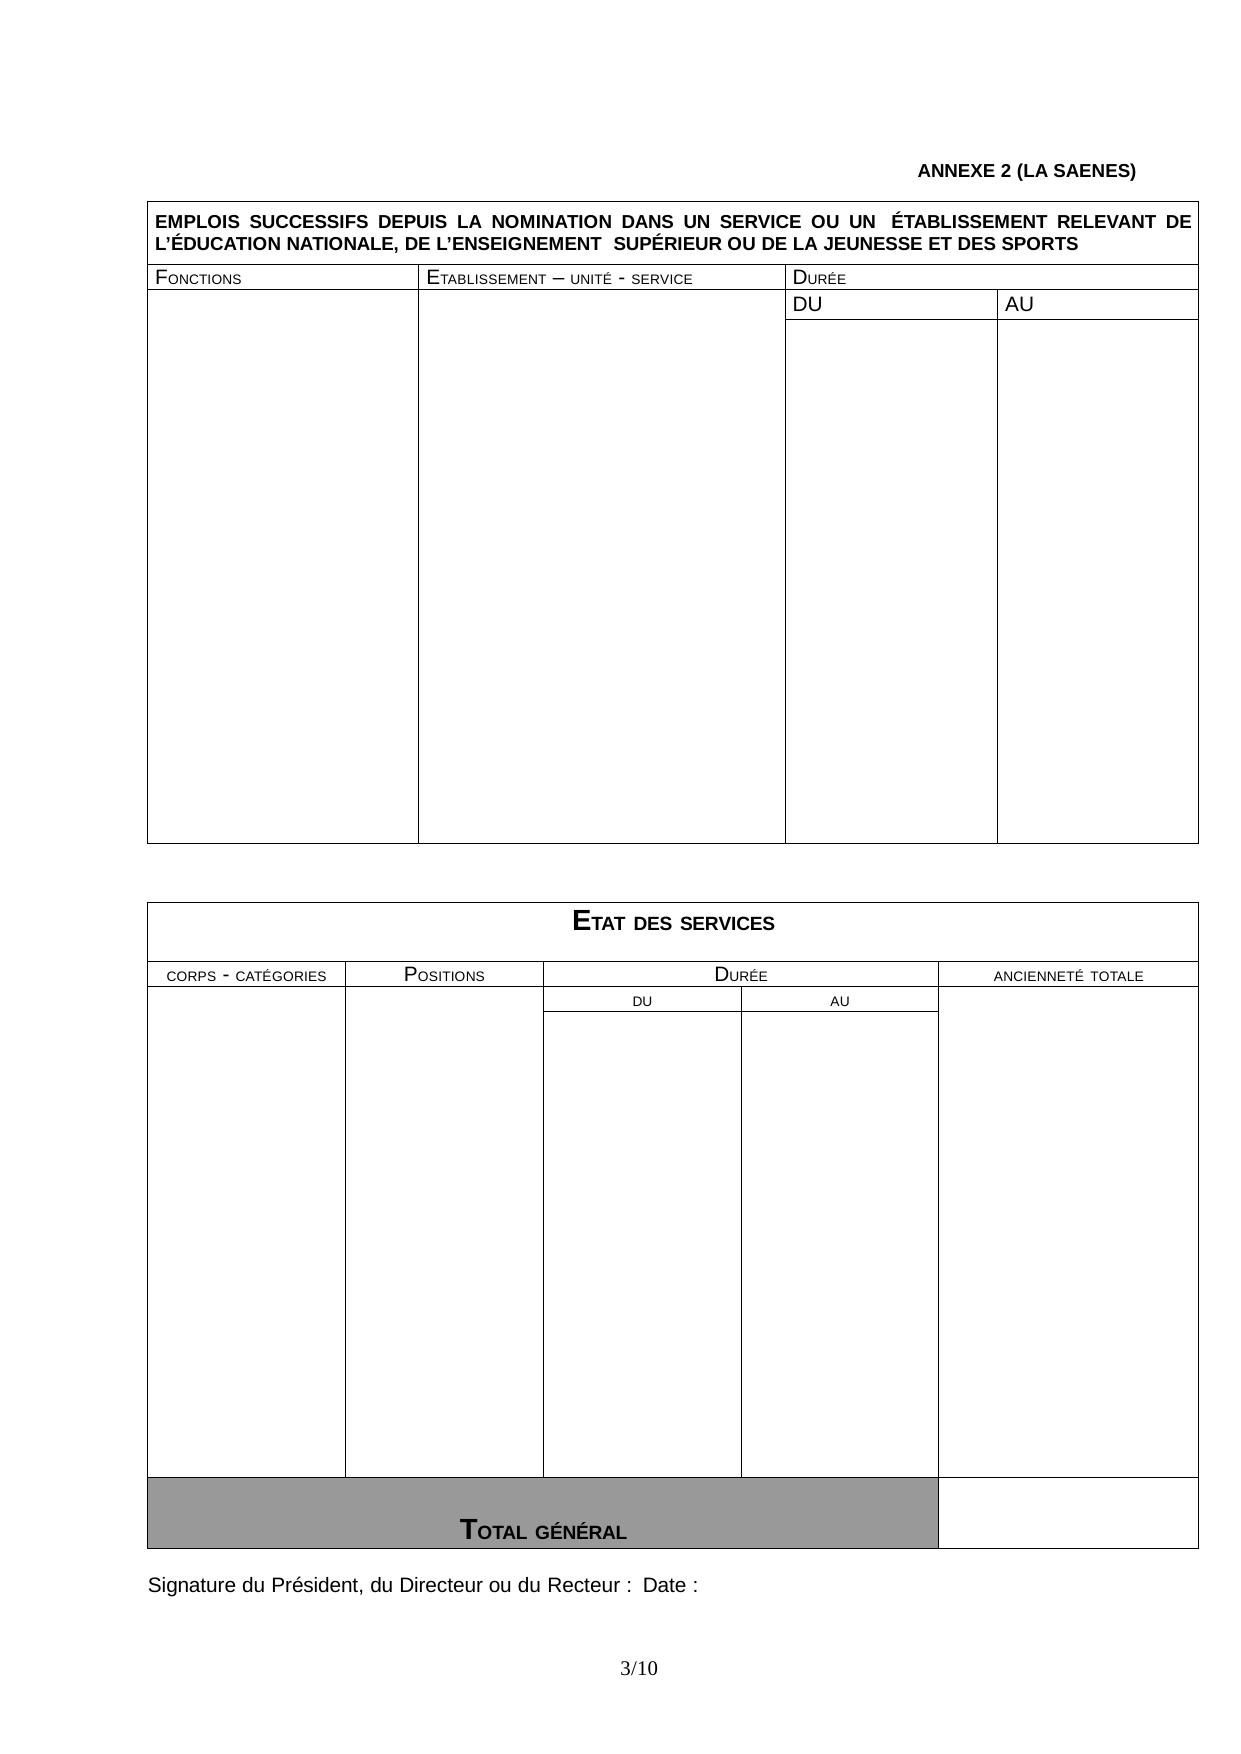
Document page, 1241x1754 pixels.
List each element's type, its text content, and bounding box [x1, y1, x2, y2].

text Signature du Président, du Directeur ou du Recteur : Date : [148, 1573, 1137, 1597]
table_cell [544, 1012, 741, 1477]
table_cell Fonctions [148, 265, 418, 289]
table_cell [742, 1012, 938, 1477]
table_cell [939, 987, 1198, 1011]
table_cell Durée [786, 265, 1198, 289]
table_cell du [544, 987, 741, 1011]
table_cell au [742, 987, 938, 1011]
table_header EMPLOIS SUCCESSIFS DEPUIS LA NOMINATION DANS UN SERVICE OU UN ÉTABLISSEMENT RELEVANT DE L’ÉDUCATION NATIONALE, DE L’ENSEIGNEMENT SUPÉRIEUR OU DE LA JEUNESSE ET DES SPORTS [148, 202, 1198, 264]
table_cell [346, 987, 543, 1011]
table_header Etat des services [148, 903, 1198, 961]
table_cell [346, 1011, 543, 1477]
table_cell [148, 1011, 345, 1477]
table_cell [419, 319, 785, 843]
table_cell [939, 1478, 1198, 1548]
table_cell DU [786, 290, 997, 319]
table_cell [786, 320, 997, 843]
table_cell [419, 290, 785, 319]
table_cell Positions [346, 962, 543, 986]
table_cell Total général [148, 1478, 938, 1548]
table_cell ancienneté totale [939, 962, 1198, 986]
table_cell Etablissement – unité - service [419, 265, 785, 289]
table_cell [939, 1011, 1198, 1477]
table_cell Durée [544, 962, 938, 986]
table_cell [148, 290, 418, 319]
table_cell [148, 987, 345, 1011]
table_cell [148, 319, 418, 843]
table_cell AU [998, 290, 1198, 319]
table_cell corps - catégories [148, 962, 345, 986]
table_cell [998, 320, 1198, 843]
